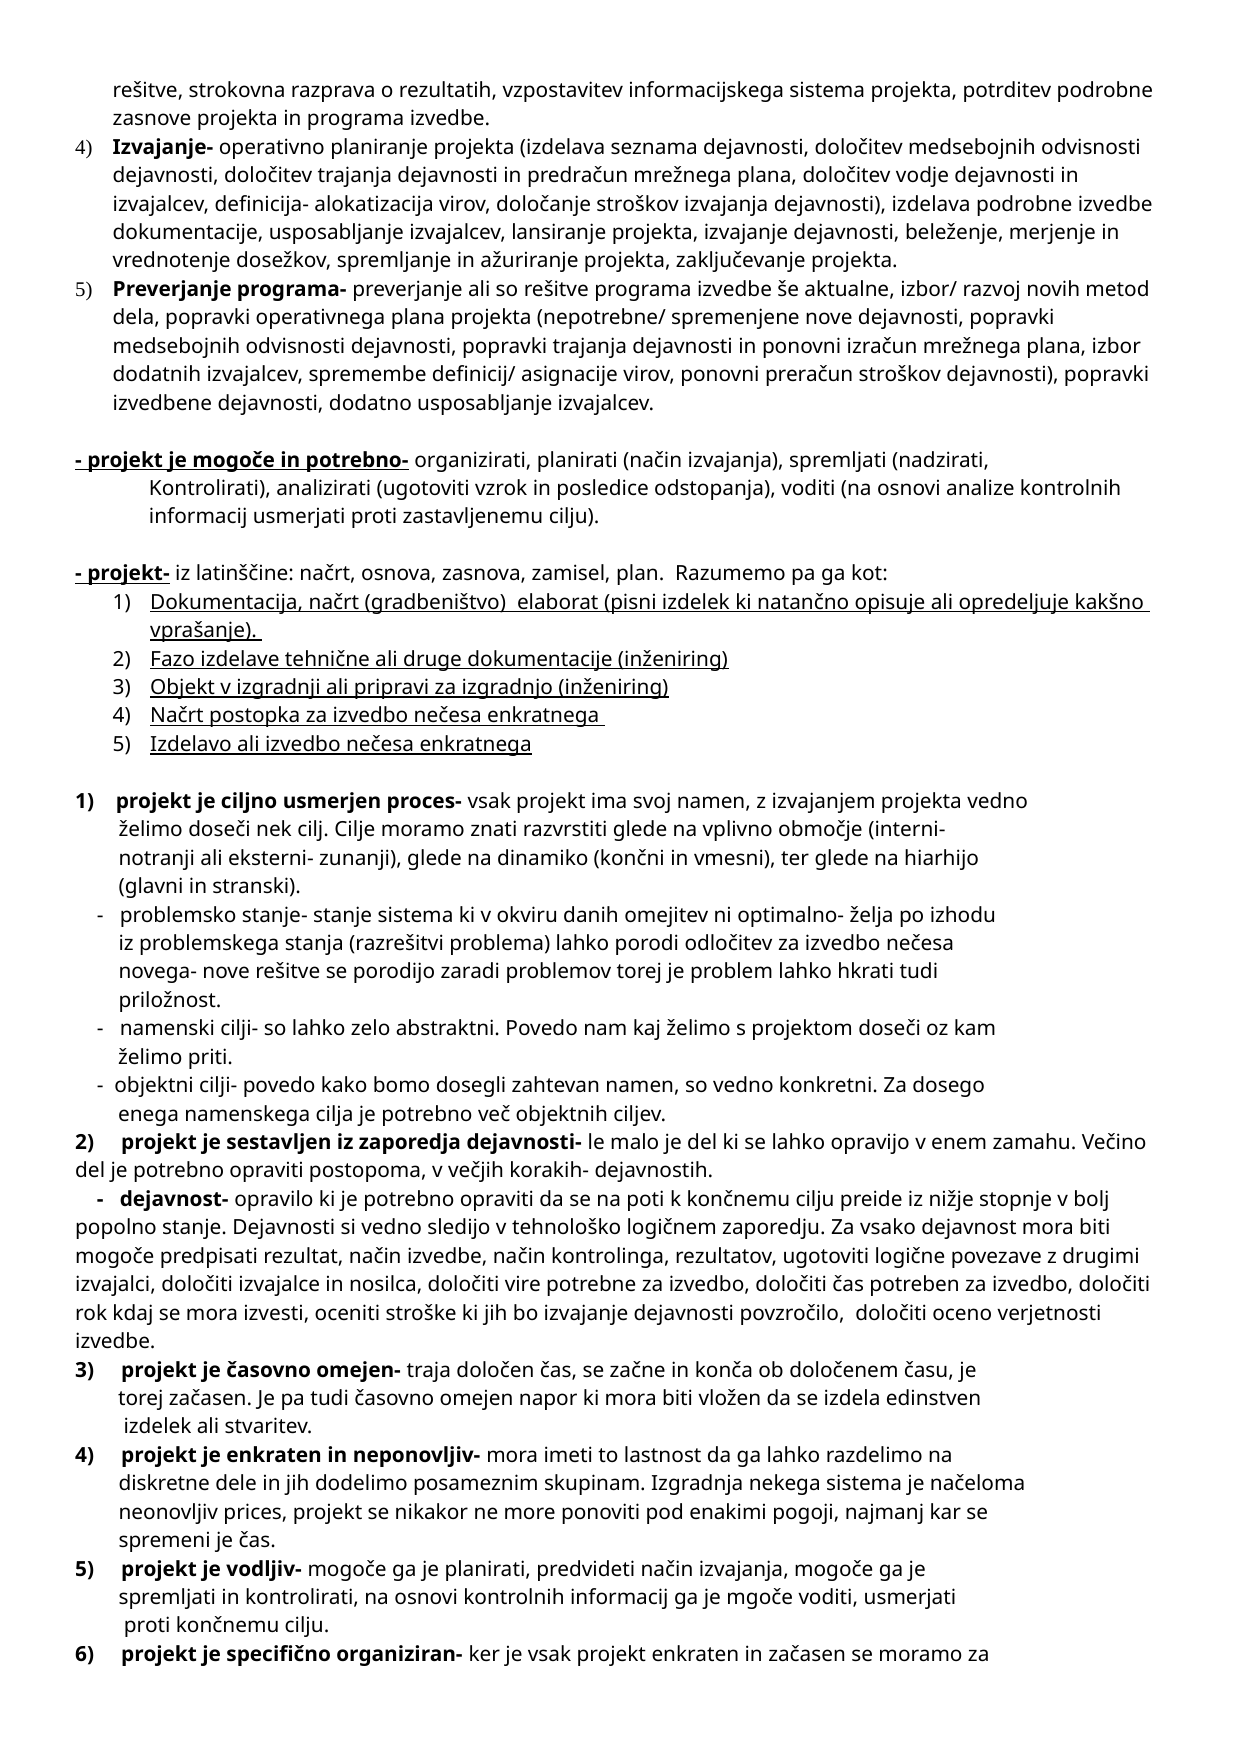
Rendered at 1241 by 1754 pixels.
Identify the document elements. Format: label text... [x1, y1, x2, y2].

text želimo doseči nek cilj. Cilje moramo znati razvrstiti glede na vplivno območje (interni- [75, 814, 1165, 843]
text Kontrolirati), analizirati (ugotoviti vzrok in posledice odstopanja), voditi (na osnovi analize kontrolnih informacij usmerjati proti zastavljenemu cilju). [149, 473, 1165, 530]
text 3) projekt je časovno omejen- traja določen čas, se začne in konča ob določenem času, je [75, 1355, 1165, 1383]
list Objekt v izgradnji ali pripravi za izgradnjo (inženiring) [112, 672, 1165, 701]
list Izvajanje- operativno planiranje projekta (izdelava seznama dejavnosti, določitev medsebojnih odvisnosti dejavnosti, določitev trajanja dejavnosti in predračun mrežnega plana, določitev vodje dejavnosti in izvajalcev, definicija- alokatizacija virov, določanje stroškov izvajanja dejavnosti), izdelava podrobne izvedbe dokumentacije, usposabljanje izvajalcev, lansiranje projekta, izvajanje dejavnosti, beleženje, merjenje in vrednotenje dosežkov, spremljanje in ažuriranje projekta, zaključevanje projekta. [75, 132, 1165, 274]
text 6) projekt je specifično organiziran- ker je vsak projekt enkraten in začasen se moramo za [75, 1639, 1165, 1667]
list Preverjanje programa- preverjanje ali so rešitve programa izvedbe še aktualne, izbor/ razvoj novih metod dela, popravki operativnega plana projekta (nepotrebne/ spremenjene nove dejavnosti, popravki medsebojnih odvisnosti dejavnosti, popravki trajanja dejavnosti in ponovni izračun mrežnega plana, izbor dodatnih izvajalcev, spremembe definicij/ asignacije virov, ponovni preračun stroškov dejavnosti), popravki izvedbene dejavnosti, dodatno usposabljanje izvajalcev. [75, 274, 1165, 416]
text - objektni cilji- povedo kako bomo dosegli zahtevan namen, so vedno konkretni. Za dosego [75, 1070, 1165, 1099]
text - namenski cilji- so lahko zelo abstraktni. Povedo nam kaj želimo s projektom doseči oz kam [75, 1013, 1165, 1042]
text 2) projekt je sestavljen iz zaporedja dejavnosti- le malo je del ki se lahko opravijo v enem zamahu. Večino del je potrebno opraviti postopoma, v večjih korakih- dejavnostih. [75, 1127, 1165, 1184]
text izdelek ali stvaritev. [112, 1412, 1165, 1440]
text diskretne dele in jih dodelimo posameznim skupinam. Izgradnja nekega sistema je načeloma [75, 1468, 1165, 1497]
list Dokumentacija, načrt (gradbeništvo) elaborat (pisni izdelek ki natančno opisuje ali opredeljuje kakšno vprašanje). [112, 587, 1165, 644]
text - projekt- iz latinščine: načrt, osnova, zasnova, zamisel, plan. Razumemo pa ga kot: [75, 558, 1165, 587]
text 4) projekt je enkraten in neponovljiv- mora imeti to lastnost da ga lahko razdelimo na [75, 1440, 1165, 1468]
text priložnost. [75, 985, 1165, 1013]
text notranji ali eksterni- zunanji), glede na dinamiko (končni in vmesni), ter glede na hiarhijo [75, 843, 1165, 871]
text novega- nove rešitve se porodijo zaradi problemov torej je problem lahko hkrati tudi [75, 957, 1165, 985]
text spremeni je čas. [75, 1525, 1165, 1554]
text spremljati in kontrolirati, na osnovi kontrolnih informacij ga je mgoče voditi, usmerjati [75, 1582, 1165, 1611]
text (glavni in stranski). [75, 871, 1165, 900]
text 5) projekt je vodljiv- mogoče ga je planirati, predvideti način izvajanja, mogoče ga je [75, 1554, 1165, 1582]
text - dejavnost- opravilo ki je potrebno opraviti da se na poti k končnemu cilju preide iz nižje stopnje v bolj popolno stanje. Dejavnosti si vedno sledijo v tehnološko logičnem zaporedju. Za vsako dejavnost mora biti mogoče predpisati rezultat, način izvedbe, način kontrolinga, rezultatov, ugotoviti logične povezave z drugimi izvajalci, določiti izvajalce in nosilca, določiti vire potrebne za izvedbo, določiti čas potreben za izvedbo, določiti rok kdaj se mora izvesti, oceniti stroške ki jih bo izvajanje dejavnosti povzročilo, določiti oceno verjetnosti izvedbe. [75, 1184, 1165, 1355]
list rešitve, strokovna razprava o rezultatih, vzpostavitev informacijskega sistema projekta, potrditev podrobne zasnove projekta in programa izvedbe. [75, 75, 1165, 132]
text - projekt je mogoče in potrebno- organizirati, planirati (način izvajanja), spremljati (nadzirati, [75, 445, 1165, 473]
text proti končnemu cilju. [75, 1611, 1165, 1639]
text - problemsko stanje- stanje sistema ki v okviru danih omejitev ni optimalno- želja po izhodu [75, 900, 1165, 928]
text iz problemskega stanja (razrešitvi problema) lahko porodi odločitev za izvedbo nečesa [75, 928, 1165, 957]
text enega namenskega cilja je potrebno več objektnih ciljev. [112, 1099, 1165, 1127]
text torej začasen. Je pa tudi časovno omejen napor ki mora biti vložen da se izdela edinstven [112, 1383, 1165, 1412]
list Fazo izdelave tehnične ali druge dokumentacije (inženiring) [112, 644, 1165, 672]
list Izdelavo ali izvedbo nečesa enkratnega [112, 729, 1165, 757]
text 1) projekt je ciljno usmerjen proces- vsak projekt ima svoj namen, z izvajanjem projekta vedno [75, 786, 1165, 814]
text želimo priti. [112, 1042, 1165, 1070]
text neonovljiv prices, projekt se nikakor ne more ponoviti pod enakimi pogoji, najmanj kar se [75, 1497, 1165, 1525]
list Načrt postopka za izvedbo nečesa enkratnega [112, 701, 1165, 729]
